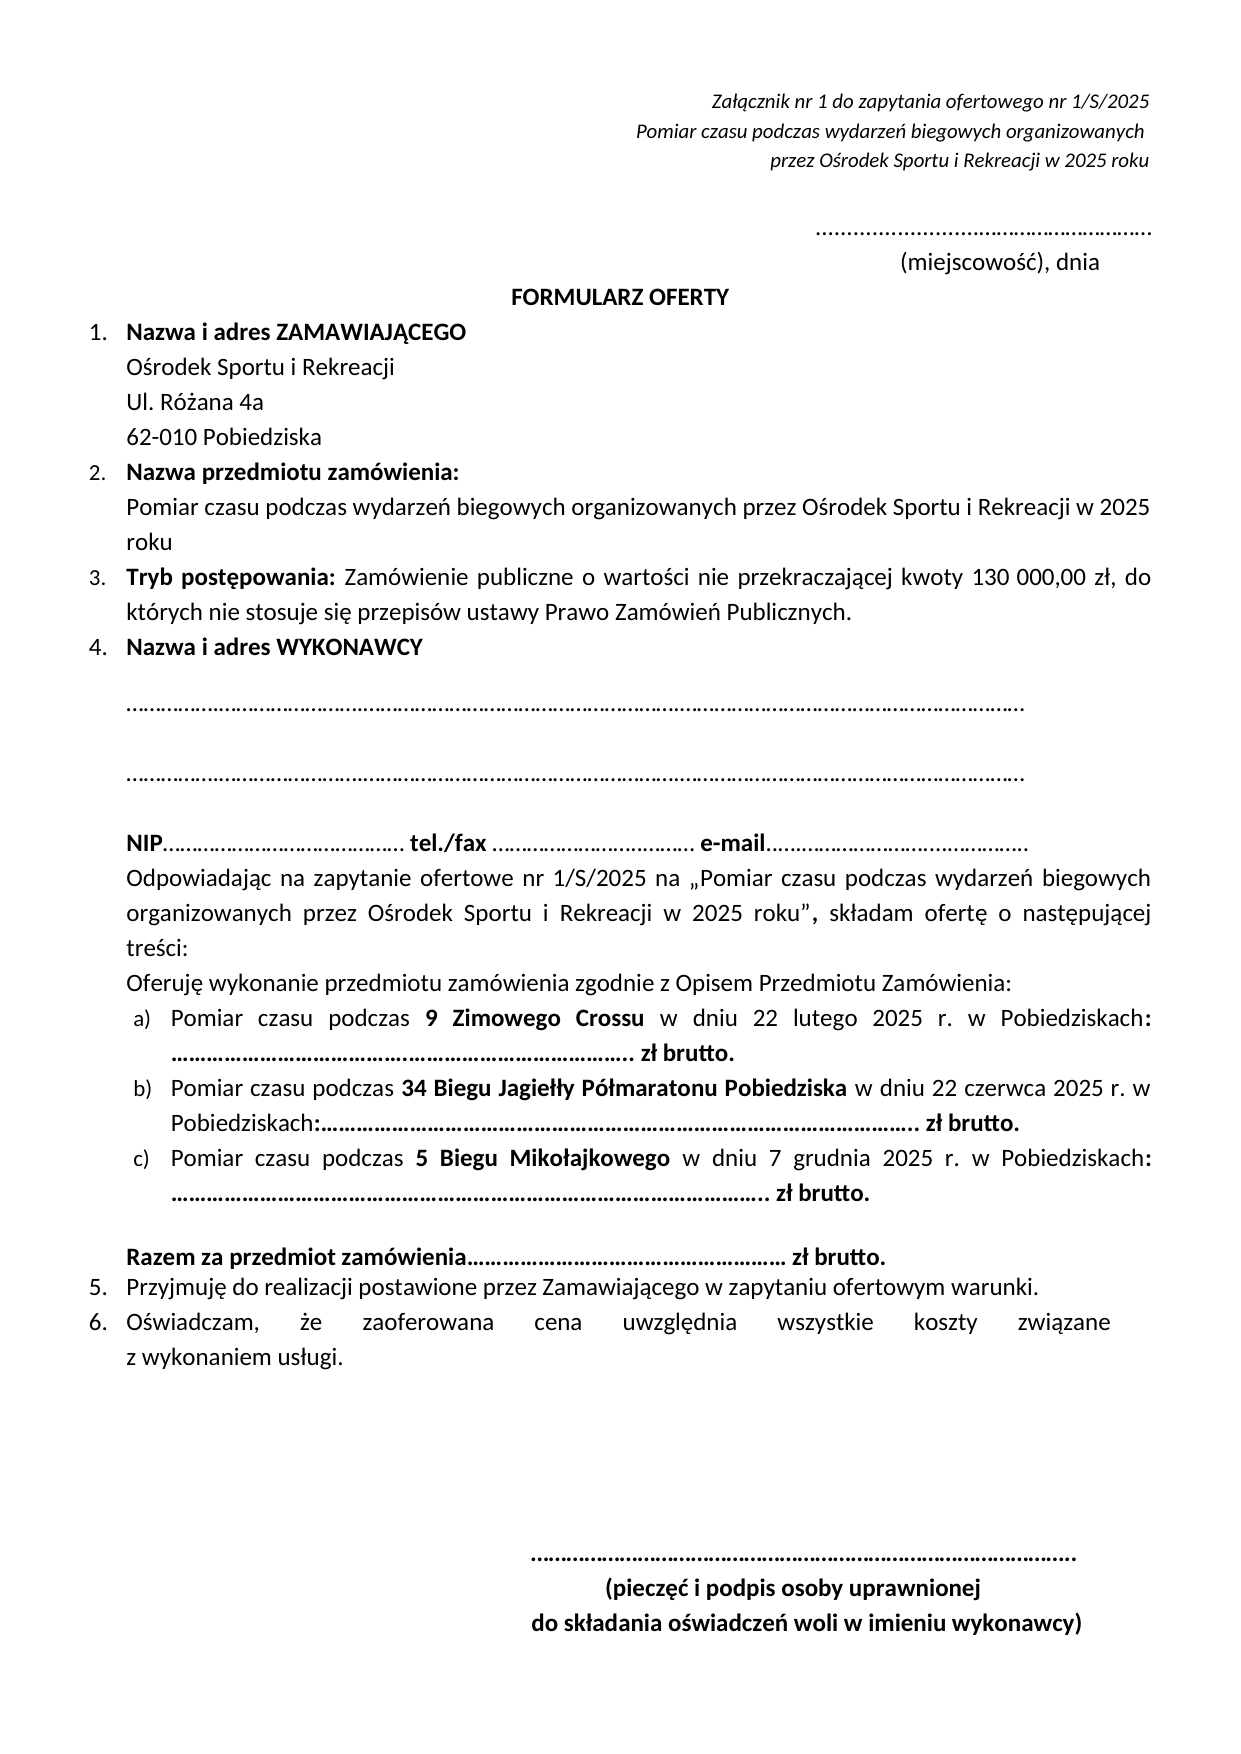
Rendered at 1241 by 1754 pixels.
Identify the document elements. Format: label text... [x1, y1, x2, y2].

text do składania oświadczeń woli w imieniu wykonawcy) [531, 1607, 1152, 1638]
list Nazwa i adres ZAMAWIAJĄCEGO [89, 316, 1152, 347]
list Oferuję wykonanie przedmiotu zamówienia zgodnie z Opisem Przedmiotu Zamówienia: [126, 967, 1152, 997]
list Pomiar czasu podczas 34 Biegu Jagiełły Półmaratonu Pobiedziska w dniu 22 czerwca 2025 r. w Pobiedziskach:……………………………………………………………………………………….. zł brutto. [133, 1072, 1152, 1137]
list Oświadczam, że zaoferowana cena uwzględnia wszystkie koszty związane z wykonaniem usługi. [89, 1306, 1152, 1372]
list Nazwa przedmiotu zamówienia: [89, 456, 1152, 487]
list Przyjmuję do realizacji postawione przez Zamawiającego w zapytaniu ofertowym warunki. [89, 1271, 1152, 1302]
text FORMULARZ OFERTY [89, 281, 1152, 312]
list Nazwa i adres WYKONAWCY [89, 631, 1152, 662]
list Pomiar czasu podczas wydarzeń biegowych organizowanych przez Ośrodek Sportu i Rekreacji w 2025 roku [126, 491, 1152, 557]
list Tryb postępowania: Zamówienie publiczne o wartości nie przekraczającej kwoty 130 000,00 zł, do których nie stosuje się przepisów ustawy Prawo Zamówień Publicznych. [89, 561, 1152, 627]
text przez Ośrodek Sportu i Rekreacji w 2025 roku [126, 147, 1152, 172]
list Odpowiadając na zapytanie ofertowe nr 1/S/2025 na „Pomiar czasu podczas wydarzeń biegowych organizowanych przez Ośrodek Sportu i Rekreacji w 2025 roku”, składam ofertę o następującej treści: [126, 862, 1152, 962]
list Ośrodek Sportu i Rekreacji [126, 351, 1152, 382]
list 62-010 Pobiedziska [126, 421, 1152, 452]
text …………….…………………….……………………………………………….…………………………………………………… [126, 687, 1152, 717]
text ……………………………………………………………………………….. [531, 1537, 1152, 1568]
text NIP…………………………………… tel./fax ……………………..……… e-mail..….…………………....………….. [126, 827, 1152, 857]
list Pomiar czasu podczas 9 Zimowego Crossu w dniu 22 lutego 2025 r. w Pobiedziskach:………………………………….……………………………….. zł brutto. [133, 1002, 1152, 1067]
text Razem za przedmiot zamówienia……………………………………………… zł brutto. [126, 1241, 1152, 1271]
text Załącznik nr 1 do zapytania ofertowego nr 1/S/2025 [126, 89, 1152, 114]
list Pomiar czasu podczas 5 Biegu Mikołajkowego w dniu 7 grudnia 2025 r. w Pobiedziskach:……………………………………………………………………………………….. zł brutto. [133, 1142, 1152, 1207]
text …………….…………………….……………………………………………….…………………………………………………… [126, 757, 1152, 787]
text (pieczęć i podpis osoby uprawnionej [531, 1572, 1152, 1603]
text (miejscowość), dnia [826, 246, 1152, 277]
text ..........................………………………… [605, 211, 1152, 242]
text Pomiar czasu podczas wydarzeń biegowych organizowanych [126, 118, 1152, 143]
list Ul. Różana 4a [126, 386, 1152, 417]
